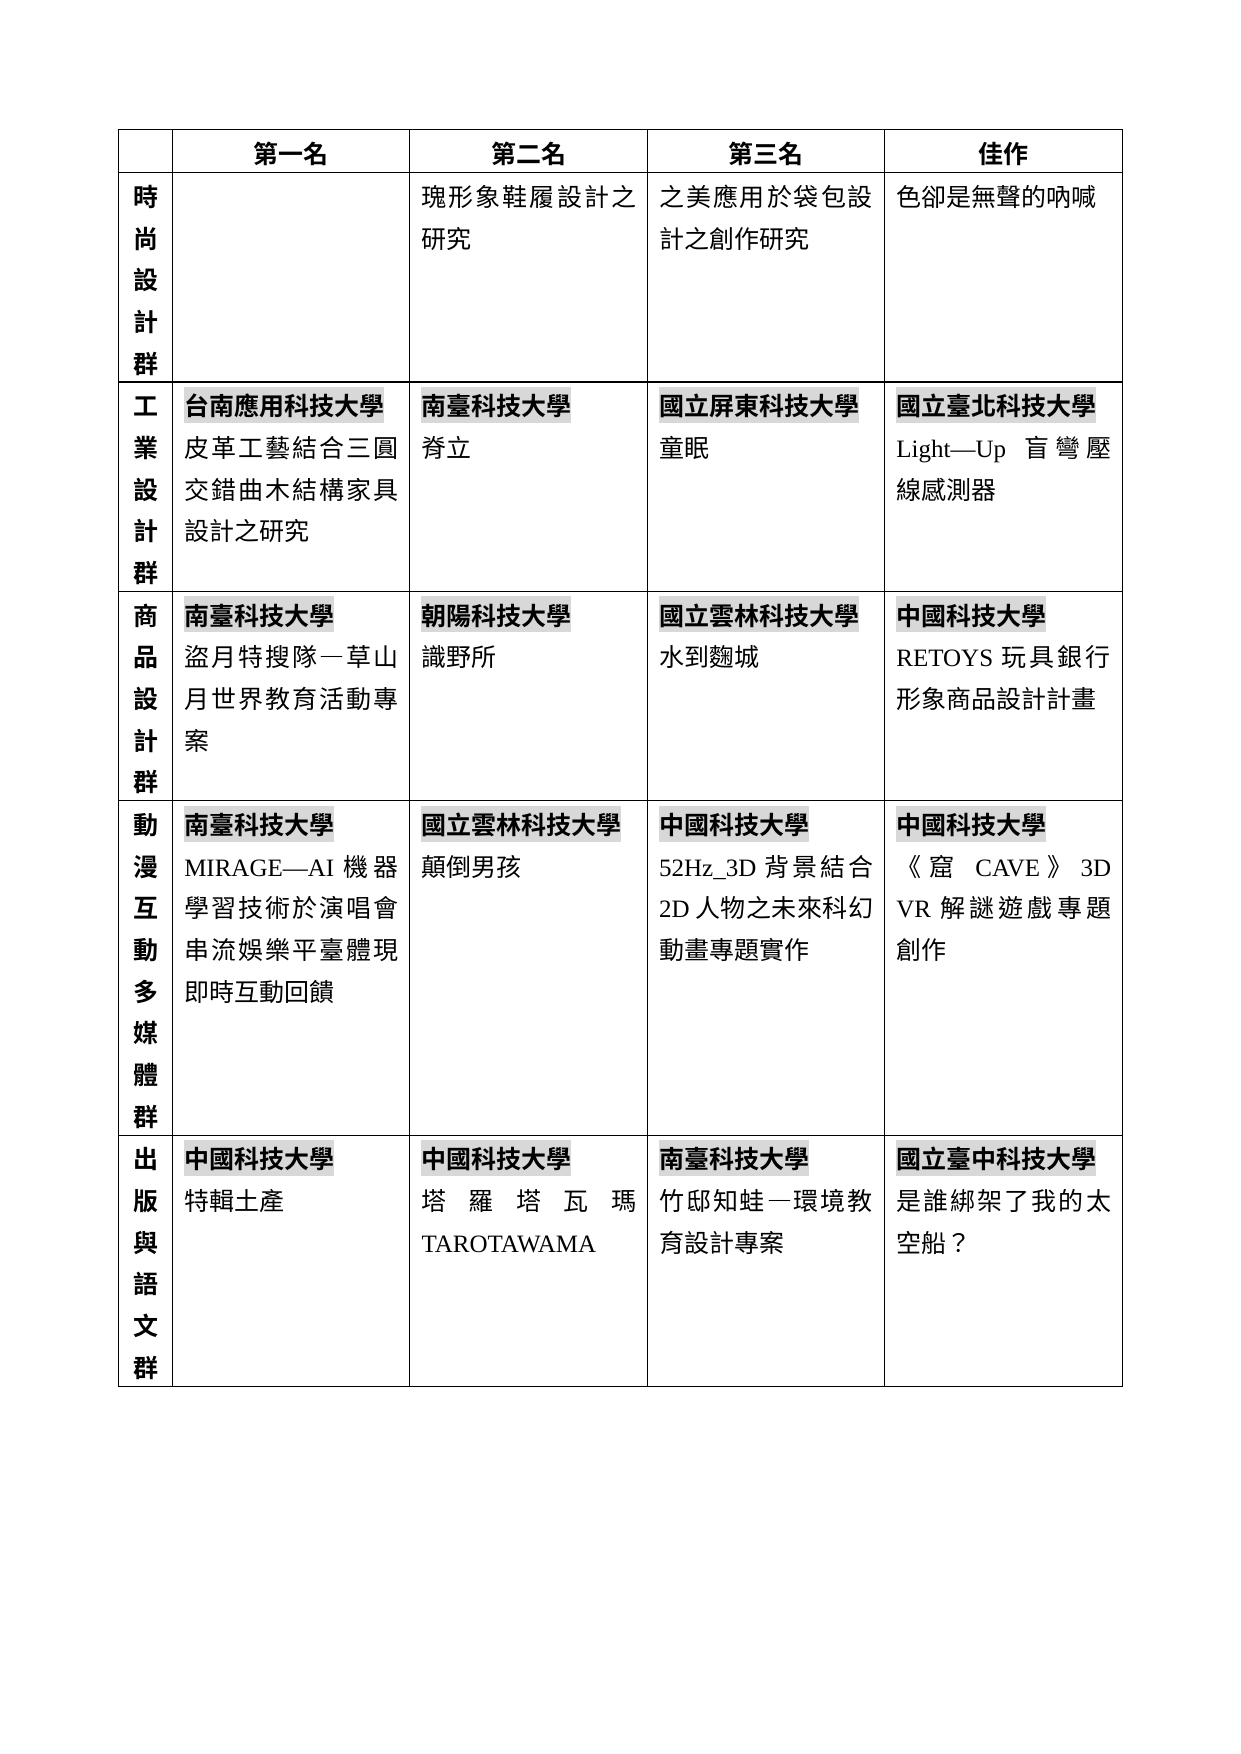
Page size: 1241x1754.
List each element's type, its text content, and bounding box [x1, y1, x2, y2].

table_cell 南臺科技大學 竹邸知蛙—環境教育設計專案 [648, 1136, 884, 1386]
table_cell 出版與語文群 [119, 1136, 172, 1386]
table_header [119, 130, 172, 172]
table_cell 商品設計群 [119, 592, 172, 800]
table_header 第三名 [648, 130, 884, 172]
table_cell 中國科技大學 52Hz_3D背景結合2D人物之未來科幻動畫專題實作 [648, 801, 884, 1134]
table_cell 國立雲林科技大學 水到麴城 [648, 592, 884, 800]
table_cell 朝陽科技大學 識野所 [410, 592, 647, 800]
table_cell 中國科技大學 特輯土產 [173, 1136, 409, 1386]
table_header 第一名 [173, 130, 409, 172]
table_header 第二名 [410, 130, 647, 172]
table_cell 國立屏東科技大學 童眠 [648, 383, 884, 591]
table_cell 中國科技大學 RETOYS玩具銀行形象商品設計計畫 [885, 592, 1122, 800]
table_cell 南臺科技大學 盜月特搜隊—草山月世界教育活動專案 [173, 592, 409, 800]
table_cell 南臺科技大學 脊立 [410, 383, 647, 591]
table_cell 南臺科技大學 MIRAGE—AI機器學習技術於演唱會串流娛樂平臺體現即時互動回饋 [173, 801, 409, 1134]
table_cell 色卻是無聲的吶喊 [885, 173, 1122, 381]
table_cell 國立臺北科技大學 Light—Up 盲彎壓線感測器 [885, 383, 1122, 591]
table_cell 動漫互動多媒體群 [119, 801, 172, 1134]
table_header 佳作 [885, 130, 1122, 172]
table_cell 中國科技大學 塔羅塔瓦瑪 TAROTAWAMA [410, 1136, 647, 1386]
table_cell 台南應用科技大學 皮革工藝結合三圓交錯曲木結構家具設計之研究 [173, 383, 409, 591]
table_cell 中國科技大學 《窟 CAVE》3D VR解謎遊戲專題創作 [885, 801, 1122, 1134]
table_cell 工業設計群 [119, 383, 172, 591]
table_cell 之美應用於袋包設計之創作研究 [648, 173, 884, 381]
table_cell 瑰形象鞋履設計之研究 [410, 173, 647, 381]
table_cell 國立雲林科技大學 顛倒男孩 [410, 801, 647, 1134]
table_cell 時尚設計群 [119, 173, 172, 381]
table_cell 國立臺中科技大學 是誰綁架了我的太空船？ [885, 1136, 1122, 1386]
table_cell [173, 173, 409, 381]
